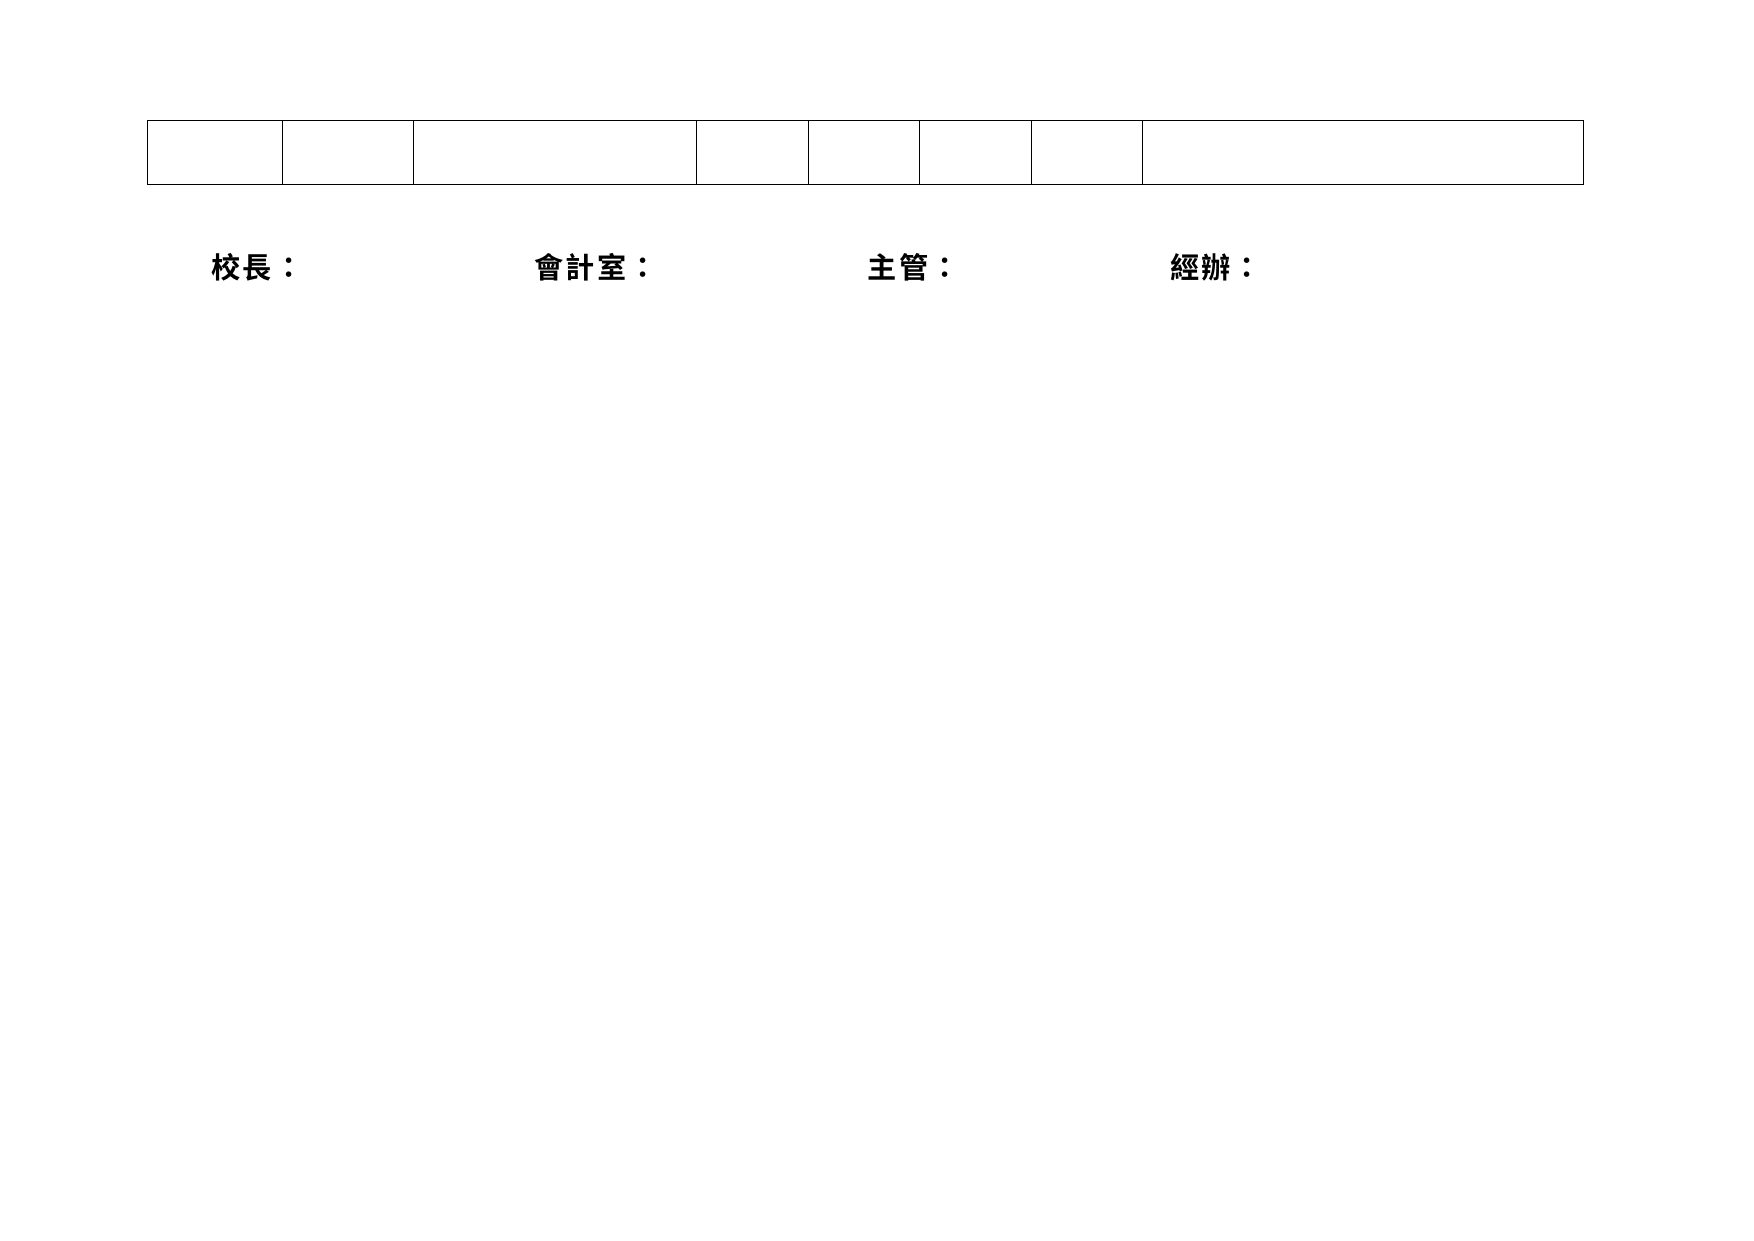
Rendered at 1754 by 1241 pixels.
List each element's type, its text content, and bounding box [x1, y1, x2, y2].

table_cell [809, 121, 919, 184]
table_cell [1032, 121, 1142, 184]
table_cell [283, 121, 413, 184]
table_cell [148, 121, 282, 184]
table_cell [697, 121, 808, 184]
table_cell [1143, 121, 1583, 184]
table_cell [920, 121, 1031, 184]
table_cell [414, 121, 696, 184]
text 校長： 會計室： 主管： 經辦： [148, 224, 1606, 287]
